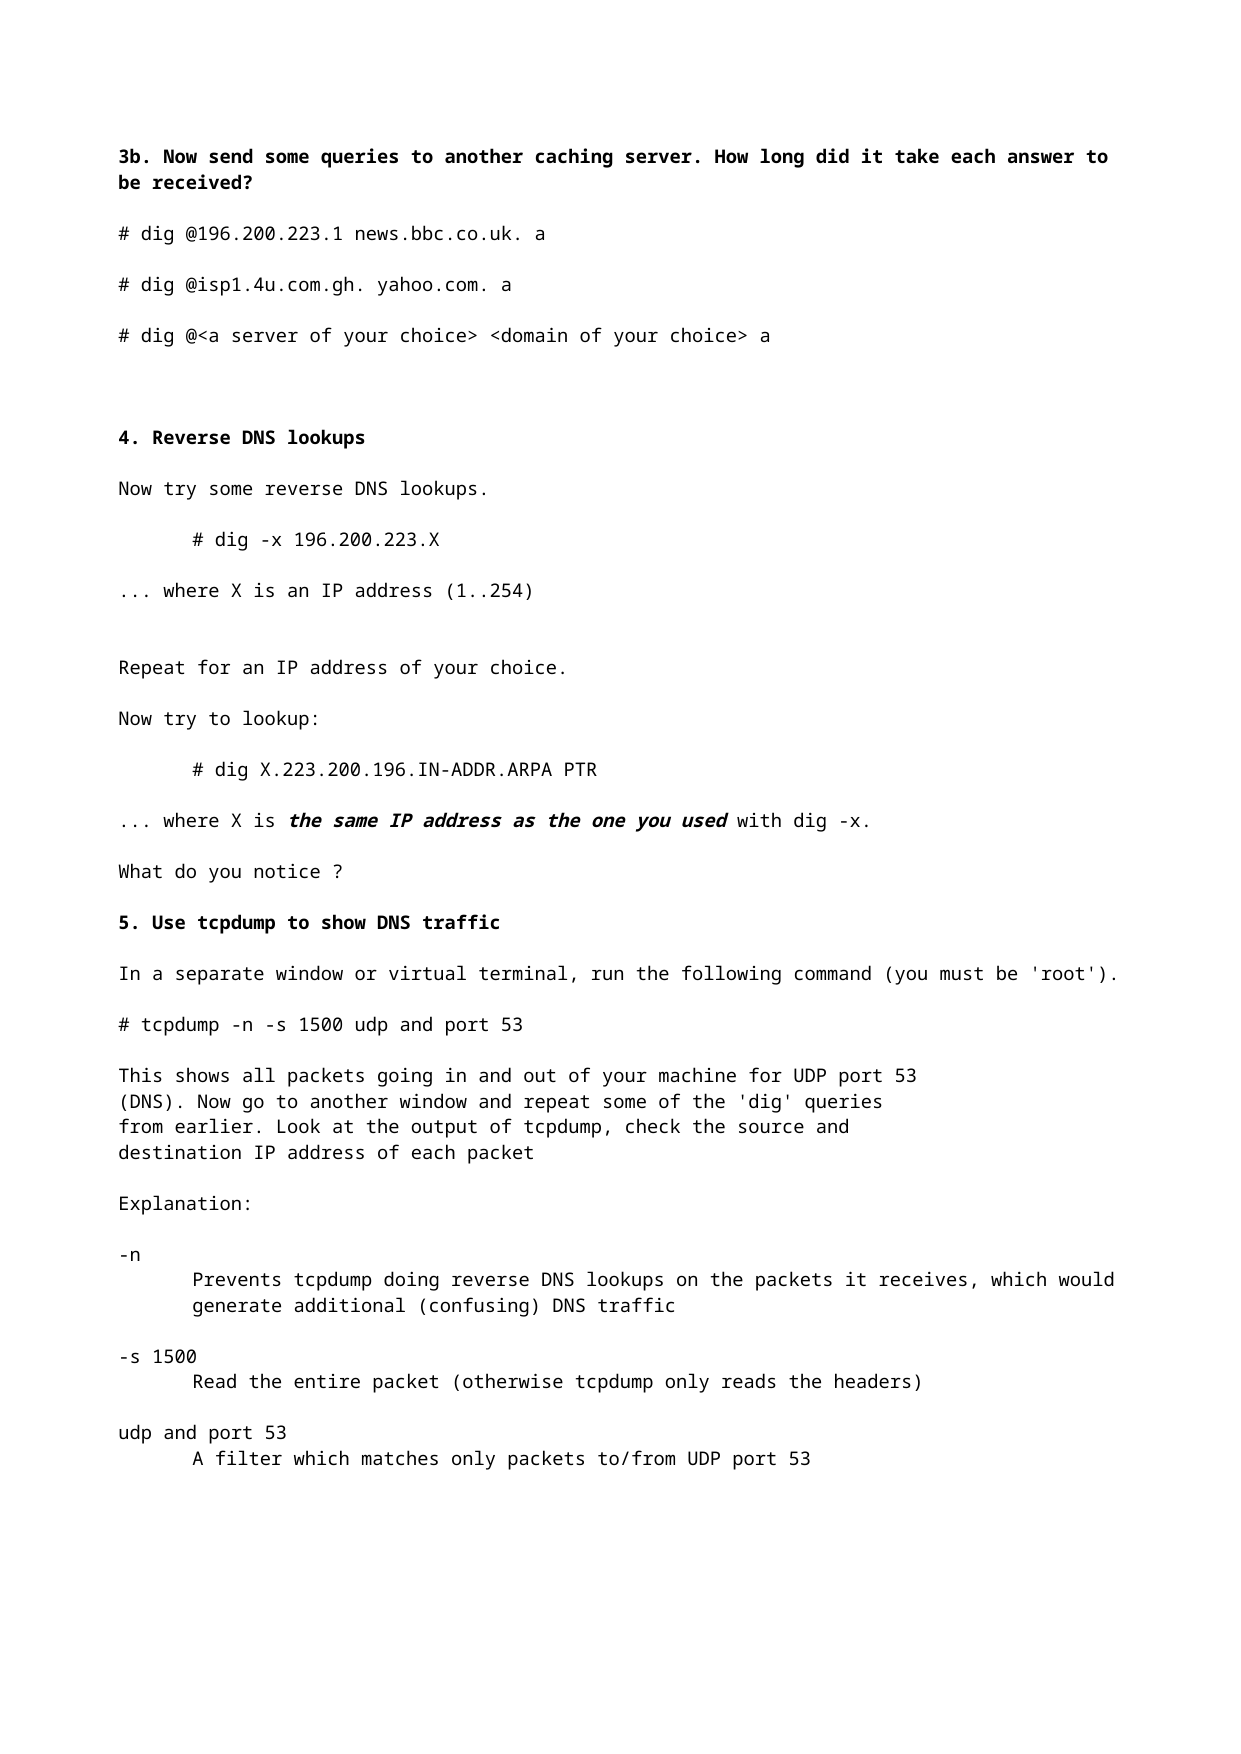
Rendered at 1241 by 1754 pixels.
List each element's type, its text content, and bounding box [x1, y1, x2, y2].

text In a separate window or virtual terminal, run the following command (you must be 'root'). [118, 960, 1122, 986]
text Now try some reverse DNS lookups. [118, 475, 1122, 501]
text Repeat for an IP address of your choice. [118, 654, 1122, 679]
text # dig X.223.200.196.IN-ADDR.ARPA PTR [118, 756, 1122, 782]
text # dig -x 196.200.223.X [118, 526, 1122, 552]
text -s 1500 [118, 1343, 1122, 1369]
text # dig @<a server of your choice> <domain of your choice> a [118, 322, 1122, 348]
text destination IP address of each packet [118, 1139, 1122, 1164]
text 4. Reverse DNS lookups [118, 424, 1122, 450]
text Read the entire packet (otherwise tcpdump only reads the headers) [118, 1369, 1122, 1394]
text ... where X is an IP address (1..254) [118, 577, 1122, 603]
text # tcpdump -n -s 1500 udp and port 53 [118, 1011, 1122, 1037]
text (DNS). Now go to another window and repeat some of the 'dig' queries [118, 1088, 1122, 1113]
text 5. Use tcpdump to show DNS traffic [118, 909, 1122, 935]
text # dig @isp1.4u.com.gh. yahoo.com. a [118, 271, 1122, 297]
text from earlier. Look at the output of tcpdump, check the source and [118, 1113, 1122, 1139]
text Explanation: [118, 1190, 1122, 1216]
text ... where X is the same IP address as the one you used with dig -x. [118, 807, 1122, 833]
text What do you notice ? [118, 858, 1122, 884]
text Now try to lookup: [118, 705, 1122, 731]
text A filter which matches only packets to/from UDP port 53 [118, 1445, 1122, 1471]
text This shows all packets going in and out of your machine for UDP port 53 [118, 1062, 1122, 1088]
text Prevents tcpdump doing reverse DNS lookups on the packets it receives, which would generate additional (confusing) DNS traffic [118, 1267, 1122, 1318]
text -n [118, 1241, 1122, 1267]
text 3b. Now send some queries to another caching server. How long did it take each answer to be received? [118, 144, 1122, 195]
text udp and port 53 [118, 1420, 1122, 1445]
text # dig @196.200.223.1 news.bbc.co.uk. a [118, 220, 1122, 246]
